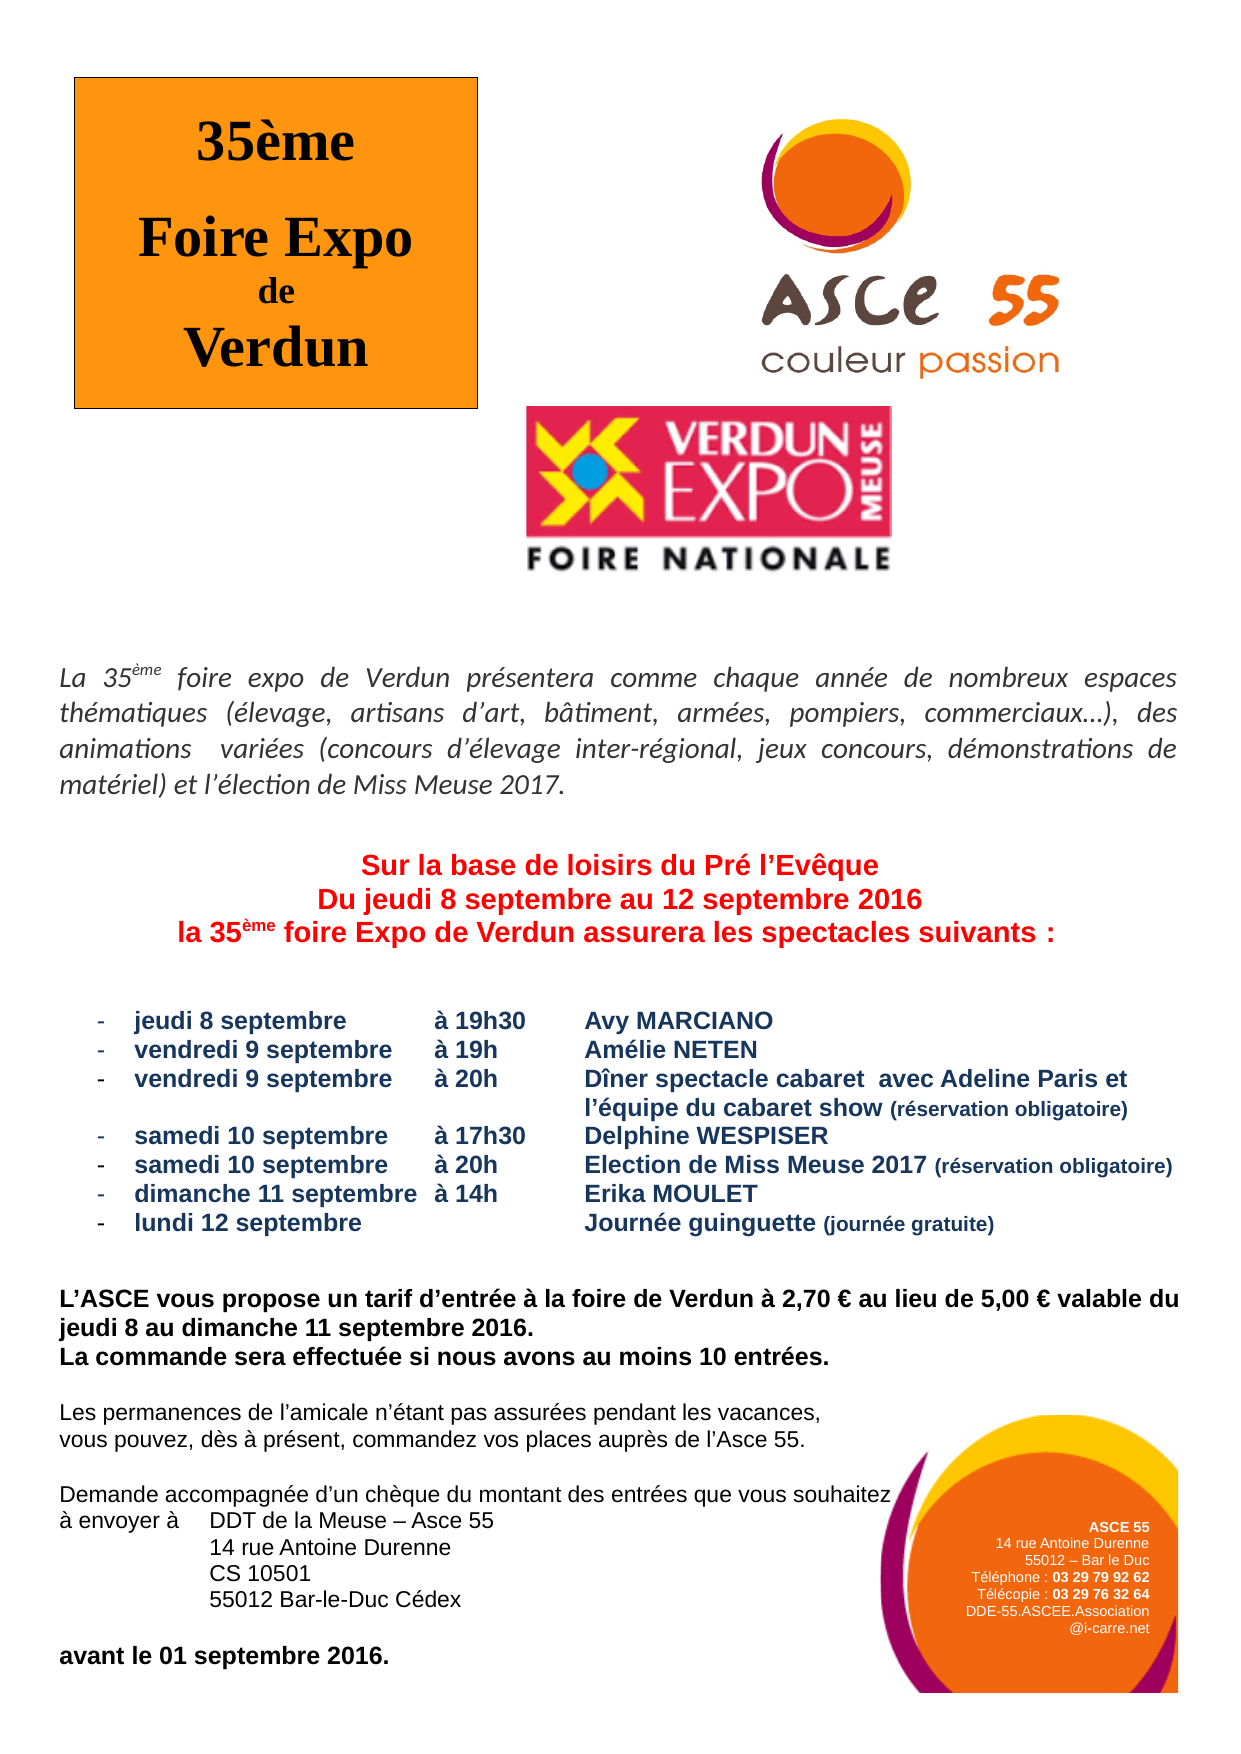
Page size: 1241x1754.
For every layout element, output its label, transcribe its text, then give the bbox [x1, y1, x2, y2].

list dimanche 11 septembre à 14h Erika MOULET [97, 1179, 1181, 1208]
picture [526, 406, 892, 573]
text vous pouvez, dès à présent, commandez vos places auprès de l’Asce 55. [59, 1426, 880, 1452]
picture [760, 118, 1060, 380]
text 55012 Bar-le-Duc Cédex [59, 1586, 880, 1612]
list samedi 10 septembre à 20h Election de Miss Meuse 2017 (réservation obligatoire) [97, 1150, 1181, 1179]
text La 35ème foire expo de Verdun présentera comme chaque année de nombreux espaces thématiques (élevage, artisans d’art, bâtiment, armées, pompiers, commerciaux…), des animations variées (concours d’élevage inter-régional, jeux concours, démonstrations de matériel) et l’élection de Miss Meuse 2017. [59, 659, 1181, 801]
text Verdun [75, 312, 477, 379]
text 14 rue Antoine Durenne [59, 1533, 880, 1560]
text Demande accompagnée d’un chèque du montant des entrées que vous souhaitez [59, 1481, 880, 1507]
text Du jeudi 8 septembre au 12 septembre 2016 [59, 882, 1181, 915]
text L’ASCE vous propose un tarif d’entrée à la foire de Verdun à 2,70 € au lieu de 5,00 € valable du jeudi 8 au dimanche 11 septembre 2016. [59, 1284, 1181, 1342]
list vendredi 9 septembre à 20h Dîner spectacle cabaret avec Adeline Paris et l’équipe du cabaret show (réservation obligatoire) [97, 1064, 1181, 1121]
picture [880, 1491, 887, 1500]
text Sur la base de loisirs du Pré l’Evêque [59, 848, 1181, 882]
list samedi 10 septembre à 17h30 Delphine WESPISER [97, 1121, 1181, 1150]
picture [880, 1415, 1179, 1693]
text La commande sera effectuée si nous avons au moins 10 entrées. [59, 1342, 1181, 1371]
list lundi 12 septembre Journée guinguette (journée gratuite) [97, 1208, 1181, 1236]
text 35ème [75, 106, 477, 173]
text CS 10501 [59, 1560, 880, 1586]
text à envoyer à DDT de la Meuse – Asce 55 [59, 1507, 880, 1533]
text de [75, 268, 477, 312]
list vendredi 9 septembre à 19h Amélie NETEN [97, 1035, 1181, 1064]
text Foire Expo [75, 201, 477, 268]
text Les permanences de l’amicale n’étant pas assurées pendant les vacances, [59, 1399, 1181, 1426]
text avant le 01 septembre 2016. [59, 1641, 880, 1670]
list jeudi 8 septembre à 19h30 Avy MARCIANO [97, 1006, 1181, 1035]
text la 35ème foire Expo de Verdun assurera les spectacles suivants : [59, 915, 1181, 949]
